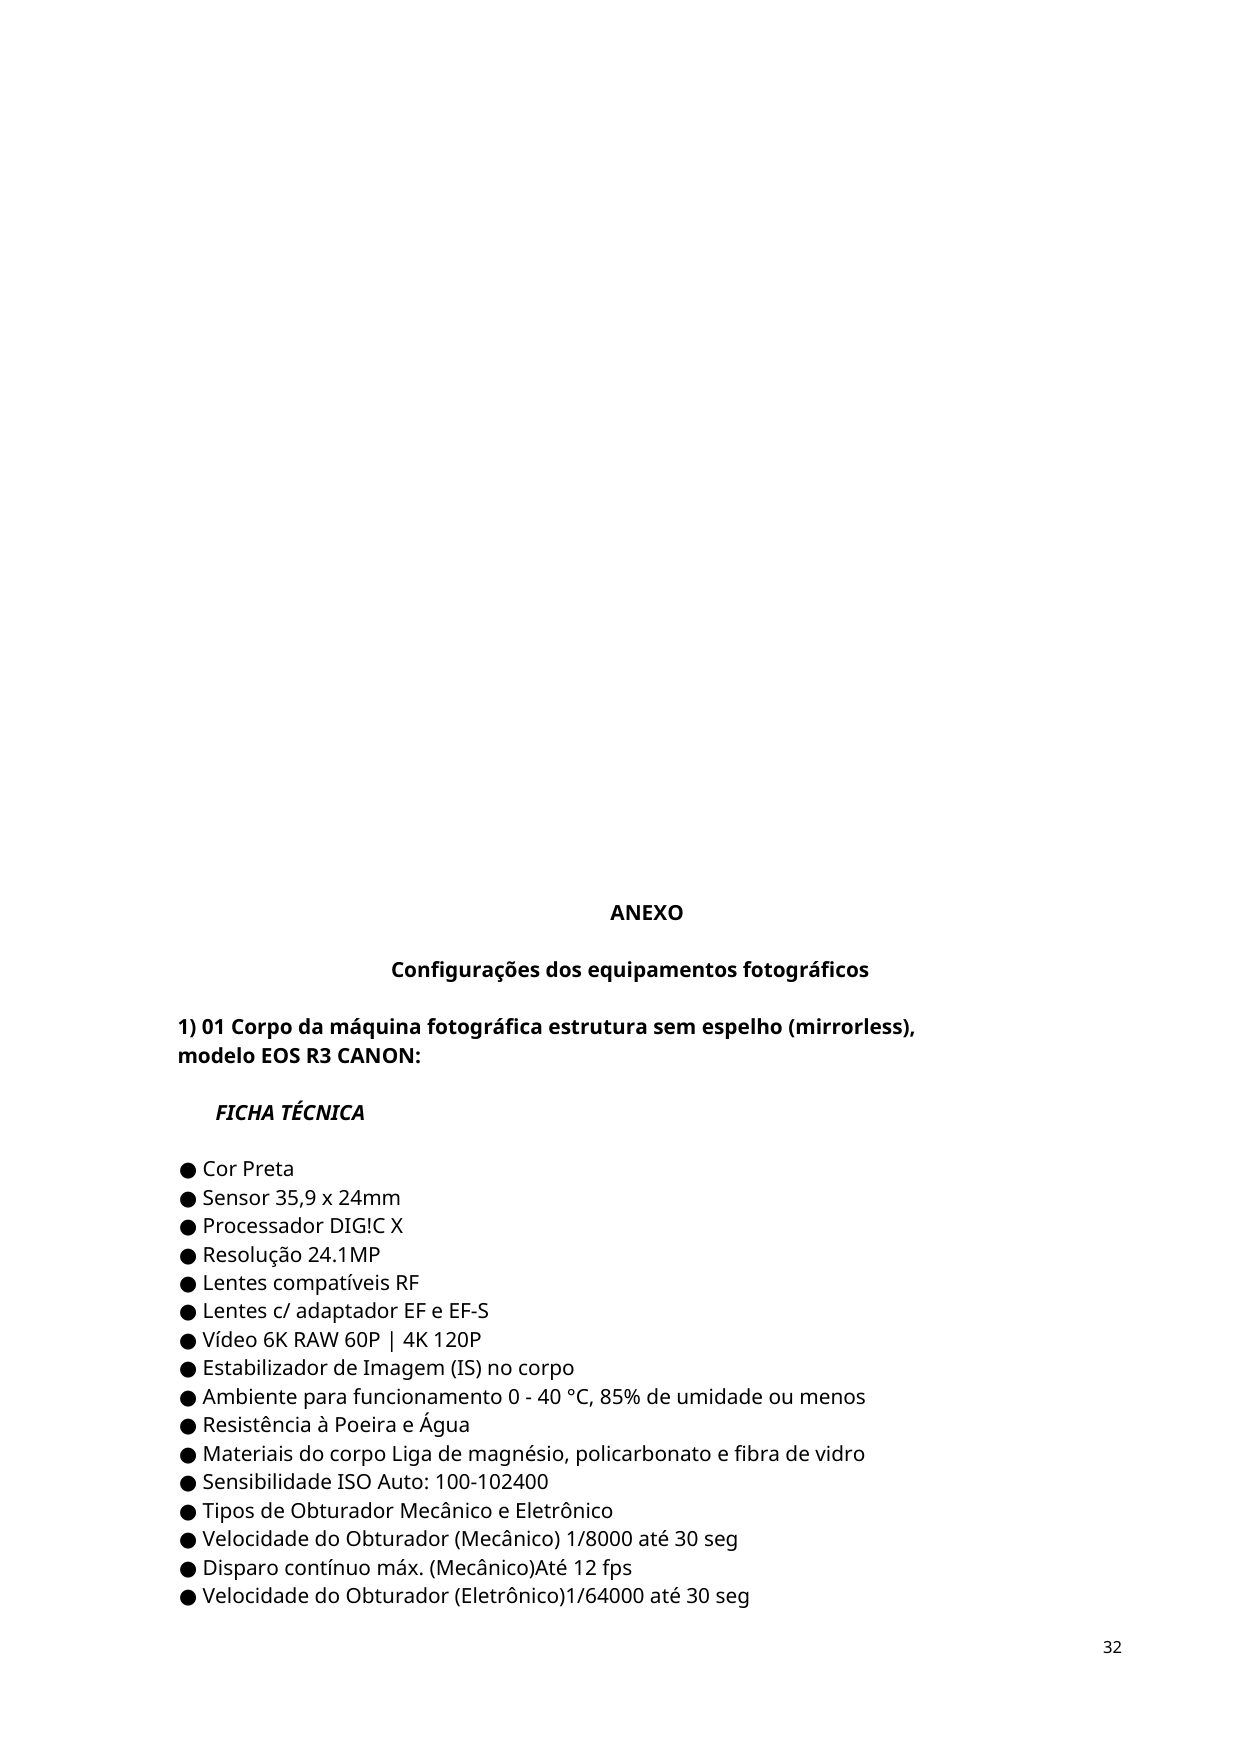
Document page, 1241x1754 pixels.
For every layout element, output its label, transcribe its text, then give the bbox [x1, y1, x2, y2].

text ● Resolução 24.1MP [179, 1240, 1122, 1268]
text ● Velocidade do Obturador (Eletrônico)1/64000 até 30 seg [179, 1581, 1122, 1609]
text ● Lentes compatíveis RF [179, 1268, 1122, 1297]
text ● Materiais do corpo Liga de magnésio, policarbonato e fibra de vidro [179, 1439, 941, 1467]
text ● Disparo contínuo máx. (Mecânico)Até 12 fps [179, 1553, 1122, 1581]
text ● Estabilizador de Imagem (IS) no corpo [179, 1353, 1122, 1382]
text ● Cor Preta [179, 1154, 1122, 1183]
text Configurações dos equipamentos fotográficos [270, 955, 996, 984]
text ● Vídeo 6K RAW 60P | 4K 120P [179, 1325, 1122, 1353]
text ● Sensor 35,9 x 24mm [179, 1183, 1122, 1211]
text ● Velocidade do Obturador (Mecânico) 1/8000 até 30 seg [179, 1524, 1122, 1553]
text ● Ambiente para funcionamento 0 - 40 °C, 85% de umidade ou menos [179, 1382, 951, 1410]
text ● Lentes c/ adaptador EF e EF-S [179, 1297, 1122, 1325]
text FICHA TÉCNICA [215, 1098, 1122, 1126]
text 1) 01 Corpo da máquina fotográfica estrutura sem espelho (mirrorless), modelo EOS R3 CANON: [177, 1012, 996, 1069]
text ● Resistência à Poeira e Água [179, 1410, 951, 1439]
text ● Processador DIG!C X [179, 1211, 1122, 1240]
text ● Tipos de Obturador Mecânico e Eletrônico [179, 1496, 1122, 1524]
text ● Sensibilidade ISO Auto: 100-102400 [179, 1467, 941, 1496]
text ANEXO [177, 898, 1122, 927]
